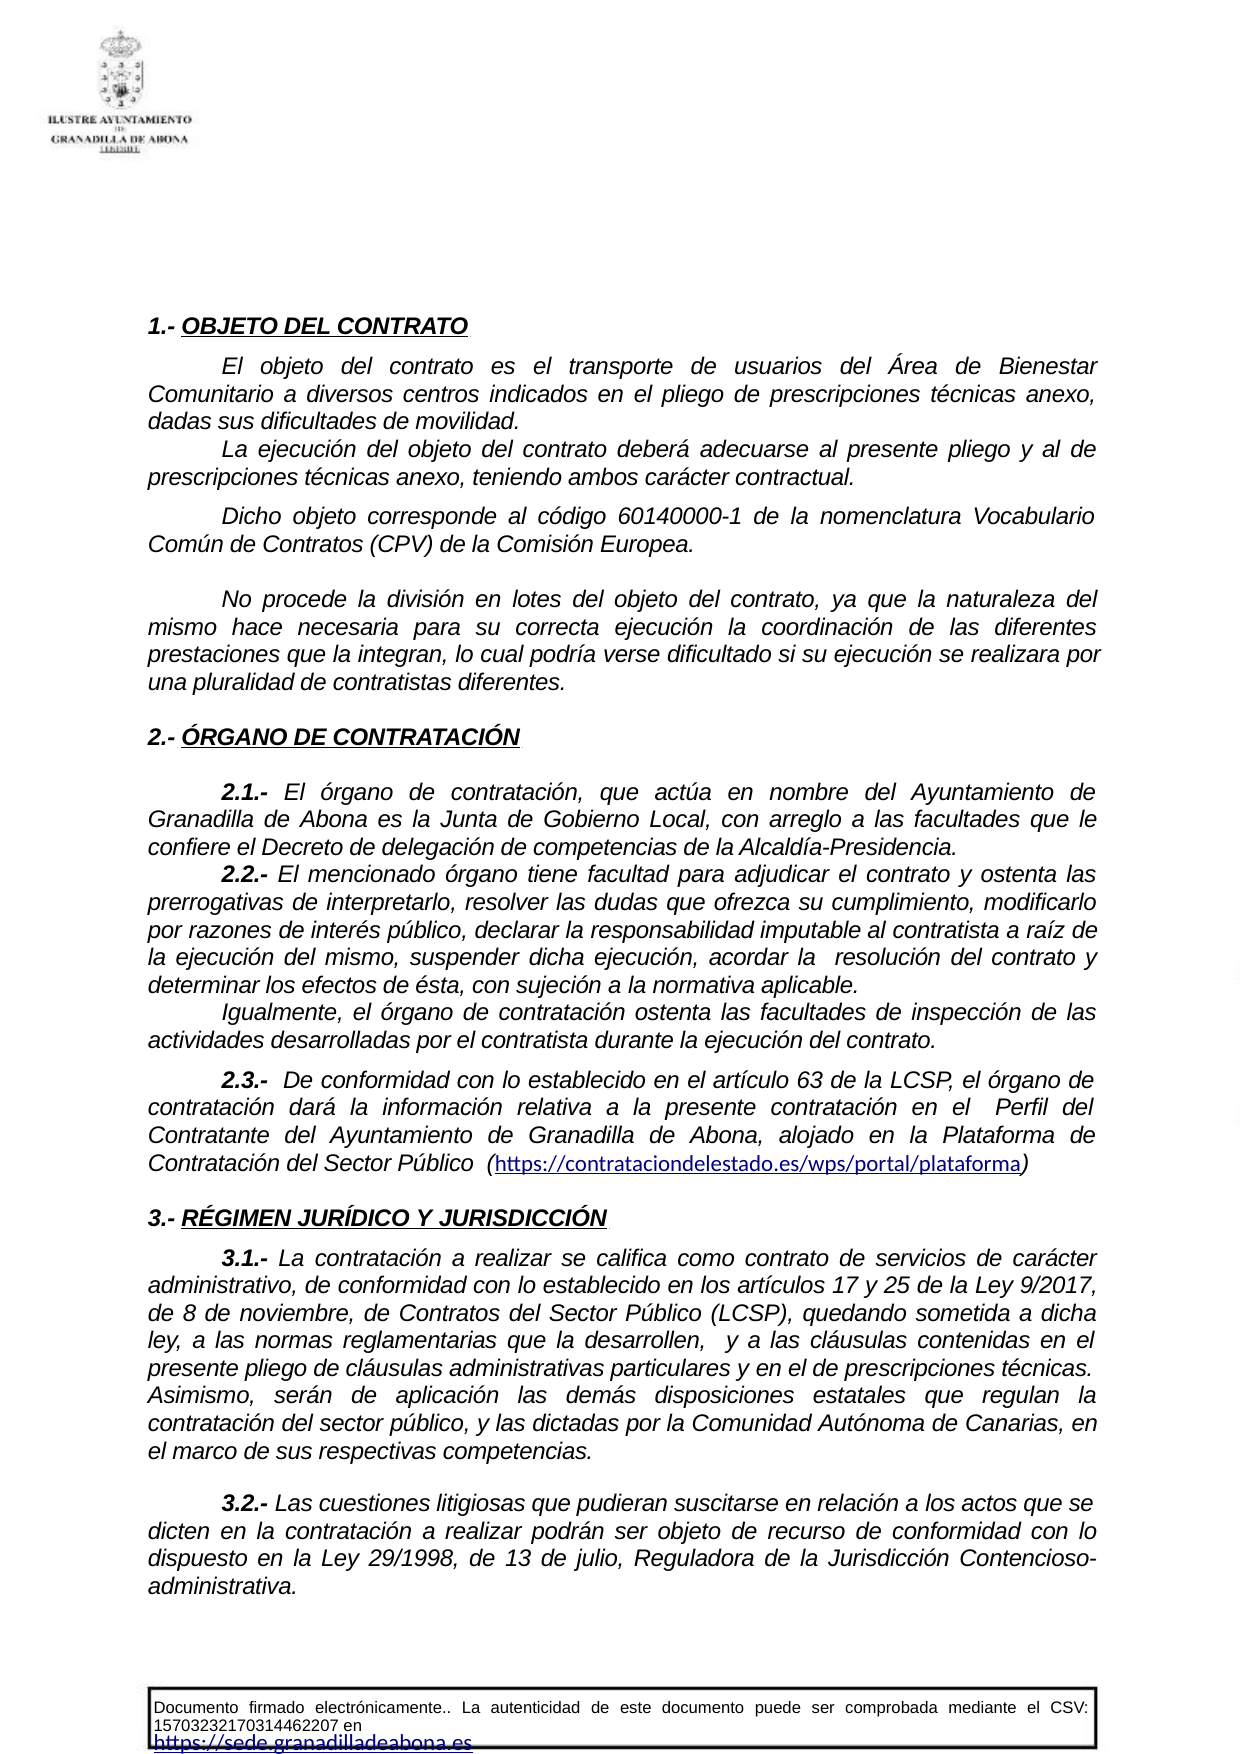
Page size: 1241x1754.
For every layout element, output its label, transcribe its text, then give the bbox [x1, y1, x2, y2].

text Documento firmado electrónicamente.. La autenticidad de este documento puede ser comprobada mediante el CSV: [153, 1699, 1113, 1718]
text administrativo, de conformidad con lo establecido en los artículos 17 y 25 de la Ley 9/2017, [148, 1272, 1118, 1299]
text Perfil del [995, 1094, 1107, 1121]
text Comunitario a diversos centros indicados en el pliego de prescripciones técnicas anexo, [148, 381, 1118, 407]
text de 8 de noviembre, de Contratos del Sector Público (LCSP), quedando sometida a dicha [148, 1300, 1118, 1327]
text Igualmente, el órgano de contratación ostenta las facultades de inspección de las [221, 999, 1118, 1026]
text mismo hace necesaria para su correcta ejecución la coordinación de las diferentes [148, 614, 1118, 640]
text 3.- RÉGIMEN JURÍDICO Y JURISDICCIÓN [148, 1204, 630, 1231]
text determinar los efectos de ésta, con sujeción a la normativa aplicable. [148, 972, 1118, 999]
text actividades desarrolladas por el contratista durante la ejecución del contrato. [148, 1027, 1118, 1054]
text 2.1.- El órgano de contratación, que actúa en nombre del Ayuntamiento de [221, 779, 1118, 806]
text Contratante del Ayuntamiento de Granadilla de Abona, alojado en la Plataforma de [148, 1122, 1118, 1149]
text 2.3.- De conformidad con lo establecido en el artículo 63 de la LCSP, el órgano de [221, 1067, 1118, 1094]
text contratación dará la información relativa a la presente contratación en el [148, 1094, 992, 1121]
text 2.- ÓRGANO DE CONTRATACIÓN [148, 724, 548, 751]
text ley, a las normas reglamentarias que la desarrollen, y a las cláusulas contenidas en el [148, 1327, 1118, 1354]
text 1.- OBJETO DEL CONTRATO [148, 313, 496, 340]
text el marco de sus respectivas competencias. [148, 1438, 1118, 1464]
text contratación del sector público, y las dictadas por la Comunidad Autónoma de Canarias, en [148, 1410, 1118, 1437]
text 2.2.- El mencionado órgano tiene facultad para adjudicar el contrato y ostenta las [221, 862, 1118, 888]
text la ejecución del mismo, suspender dicha ejecución, acordar la resolución del contrato y [148, 944, 1118, 971]
text prescripciones técnicas anexo, teniendo ambos carácter contractual. [148, 463, 1118, 490]
text Común de Contratos (CPV) de la Comisión Europea. [148, 531, 1118, 558]
text Dicho objeto corresponde al código 60140000-1 de la nomenclatura Vocabulario [221, 503, 1118, 530]
text Contratación del Sector Público (https://contrataciondelestado.es/wps/portal/plataforma) [148, 1149, 1118, 1176]
text administrativa. [148, 1573, 1118, 1600]
text prestaciones que la integran, lo cual podría verse dificultado si su ejecución se realizara por [148, 641, 1118, 668]
text presente pliego de cláusulas administrativas particulares y en el de prescripciones técnicas. [148, 1355, 1118, 1382]
text dicten en la contratación a realizar podrán ser objeto de recurso de conformidad con lo [148, 1518, 1118, 1544]
text por razones de interés público, declarar la responsabilidad imputable al contratista a raíz de [148, 917, 1118, 943]
text El objeto del contrato es el transporte de usuarios del Área de Bienestar [221, 353, 1118, 380]
text La ejecución del objeto del contrato deberá adecuarse al presente pliego y al de [221, 436, 1118, 463]
text 15703232170314462207 en https://sede.granadilladeabona.es [153, 1717, 642, 1754]
text confiere el Decreto de delegación de competencias de la Alcaldía-Presidencia. [148, 834, 1118, 861]
text No procede la división en lotes del objeto del contrato, ya que la naturaleza del [221, 586, 1118, 613]
text Asimismo, serán de aplicación las demás disposiciones estatales que regulan la [148, 1383, 1118, 1409]
text prerrogativas de interpretarlo, resolver las dudas que ofrezca su cumplimiento, modificarlo [148, 889, 1118, 916]
text 3.1.- La contratación a realizar se califica como contrato de servicios de carácter [221, 1245, 1118, 1271]
text Granadilla de Abona es la Junta de Gobierno Local, con arreglo a las facultades que le [148, 806, 1118, 833]
text dadas sus dificultades de movilidad. [148, 408, 1118, 435]
text dispuesto en la Ley 29/1998, de 13 de julio, Reguladora de la Jurisdicción Contencioso- [148, 1545, 1118, 1572]
text una pluralidad de contratistas diferentes. [148, 669, 1118, 696]
text 3.2.- Las cuestiones litigiosas que pudieran suscitarse en relación a los actos que se [221, 1490, 1118, 1517]
